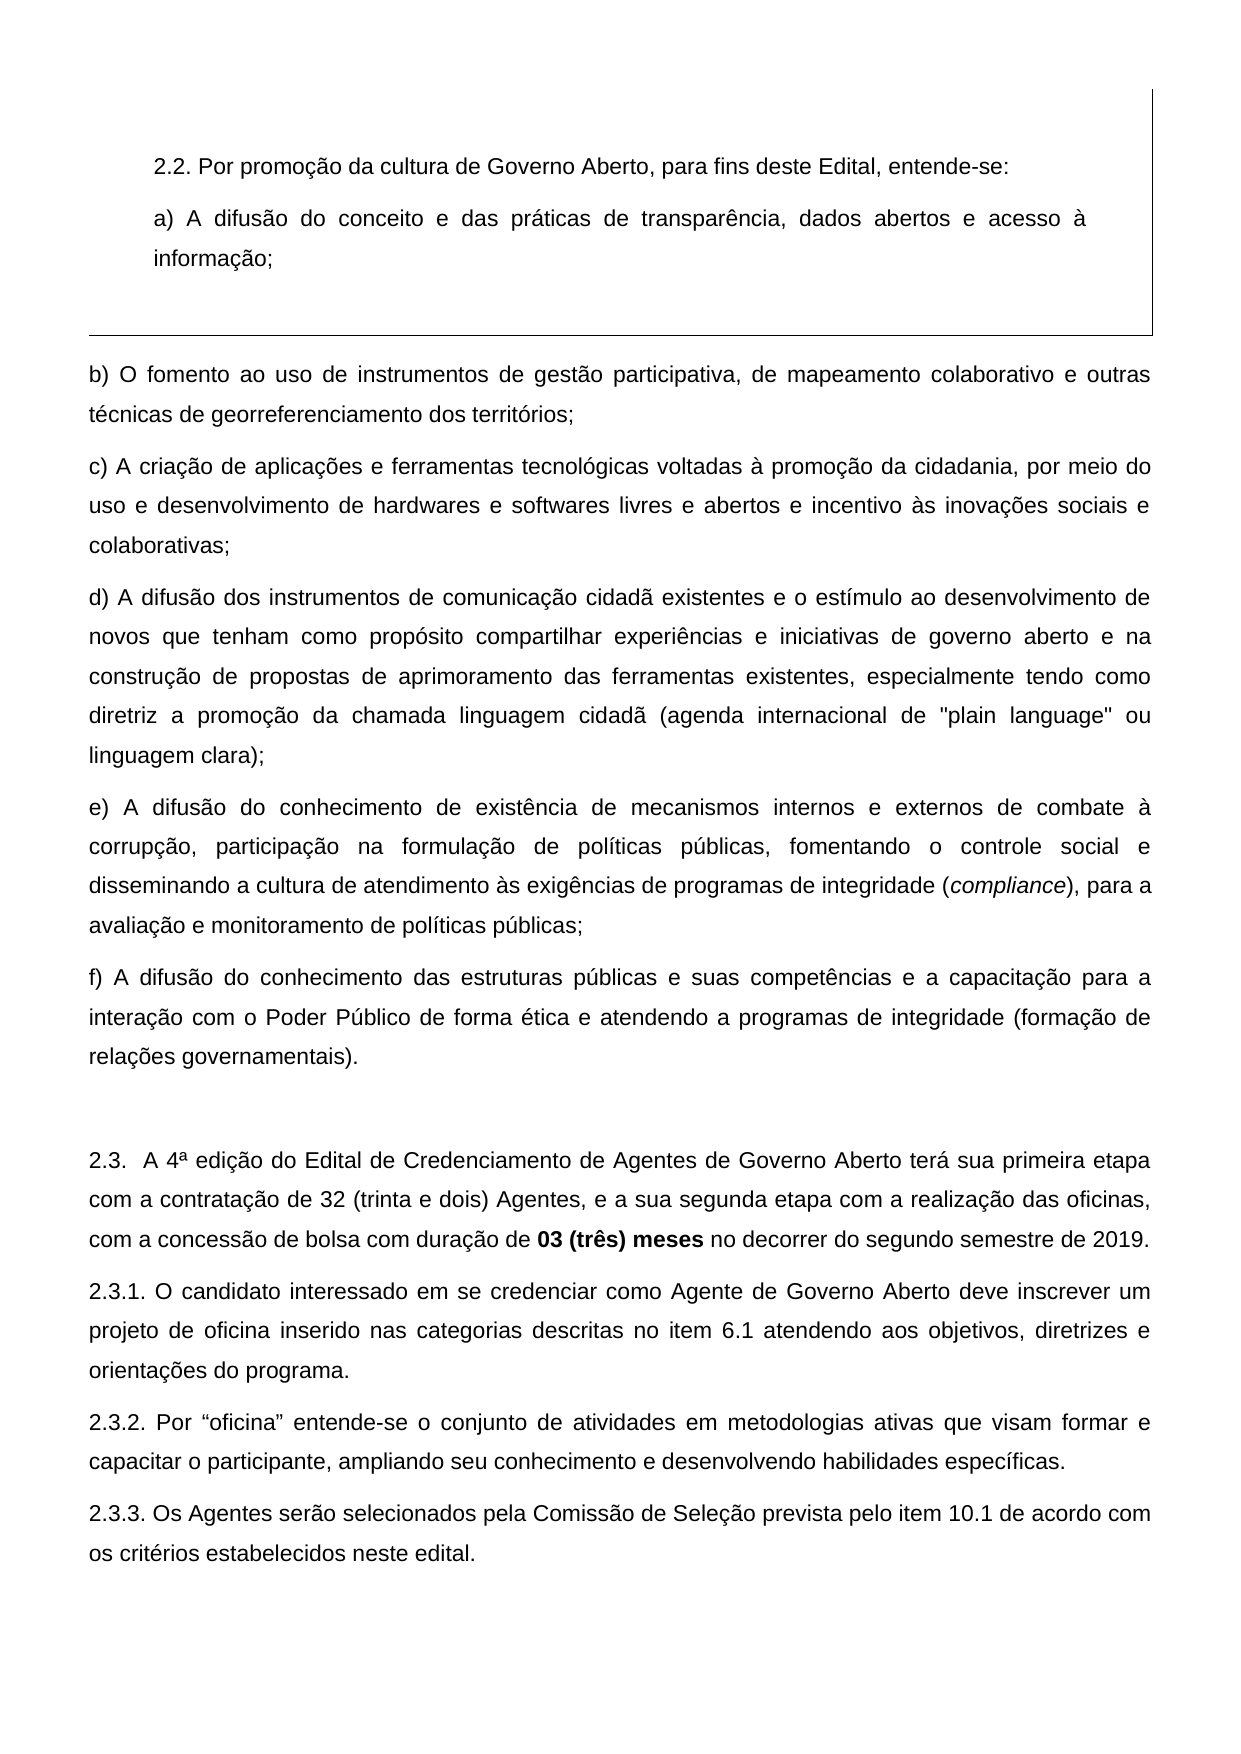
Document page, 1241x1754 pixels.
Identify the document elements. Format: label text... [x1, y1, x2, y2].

text d) A difusão dos instrumentos de comunicação cidadã existentes e o estímulo ao desenvolvimento de novos que tenham como propósito compartilhar experiências e iniciativas de governo aberto e na construção de propostas de aprimoramento das ferramentas existentes, especialmente tendo como diretriz a promoção da chamada linguagem cidadã (agenda internacional de "plain language" ou linguagem clara); [89, 584, 1152, 768]
text 2.3.3. Os Agentes serão selecionados pela Comissão de Seleção prevista pelo item 10.1 de acordo com os critérios estabelecidos neste edital. [89, 1500, 1152, 1566]
text f) A difusão do conhecimento das estruturas públicas e suas competências e a capacitação para a interação com o Poder Público de forma ética e atendendo a programas de integridade (formação de relações governamentais). [89, 964, 1152, 1069]
text 2.3.1. O candidato interessado em se credenciar como Agente de Governo Aberto deve inscrever um projeto de oficina inserido nas categorias descritas no item 6.1 atendendo aos objetivos, diretrizes e orientações do programa. [89, 1278, 1152, 1383]
text e) A difusão do conhecimento de existência de mecanismos internos e externos de combate à corrupção, participação na formulação de políticas públicas, fomentando o controle social e disseminando a cultura de atendimento às exigências de programas de integridade (compliance), para a avaliação e monitoramento de políticas públicas; [89, 793, 1152, 938]
text 2.3. A 4ª edição do Edital de Credenciamento de Agentes de Governo Aberto terá sua primeira etapa com a contratação de 32 (trinta e dois) Agentes, e a sua segunda etapa com a realização das oficinas, com a concessão de bolsa com duração de 03 (três) meses no decorrer do segundo semestre de 2019. [89, 1147, 1152, 1252]
text c) A criação de aplicações e ferramentas tecnológicas voltadas à promoção da cidadania, por meio do uso e desenvolvimento de hardwares e softwares livres e abertos e incentivo às inovações sociais e colaborativas; [89, 453, 1152, 558]
text 2.2. Por promoção da cultura de Governo Aberto, para fins deste Edital, entende-se: [89, 89, 1152, 141]
text b) O fomento ao uso de instrumentos de gestão participativa, de mapeamento colaborativo e outras técnicas de georreferenciamento dos territórios; [89, 361, 1152, 427]
text a) A difusão do conceito e das práticas de transparência, dados abertos e acesso à informação; [89, 141, 1152, 335]
text 2.3.2. Por “oficina” entende-se o conjunto de atividades em metodologias ativas que visam formar e capacitar o participante, ampliando seu conhecimento e desenvolvendo habilidades específicas. [89, 1409, 1152, 1474]
